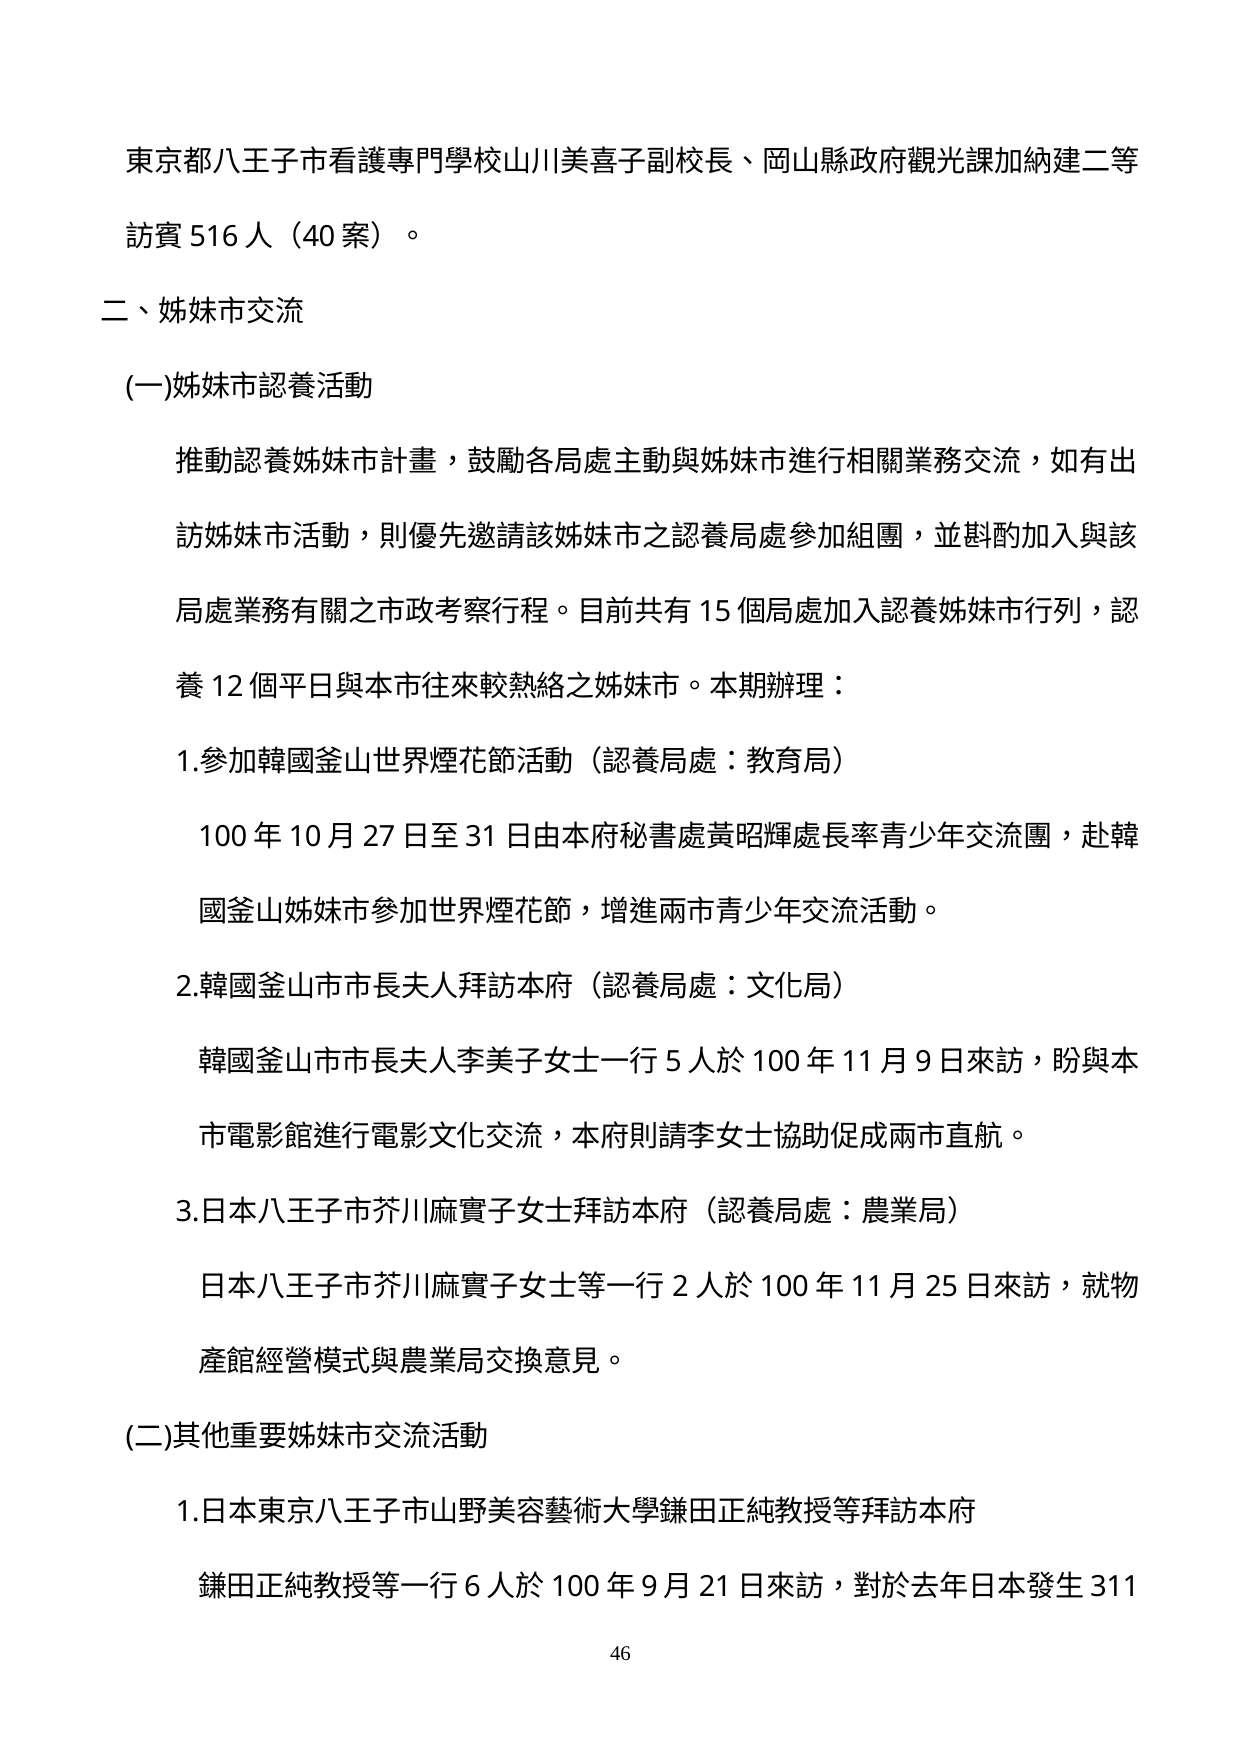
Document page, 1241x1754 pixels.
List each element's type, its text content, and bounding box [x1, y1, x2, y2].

text (二)其他重要姊妹市交流活動 [125, 1396, 1140, 1471]
text 本府秘書處100年下半年接待日本北九州市議員、瑞典駐香港暨澳門總領事Mr. Lars Danielsson、貝里斯警察暨公共安全部長辛格（Douglas A. Singh）、捷克經濟文化辦事處代表葛德凱（Mr. Juraj Koudelka）、荷蘭貿易暨投資辦事處代表傅康（Mr. Hans Fortuin）、韓國仁川廣域市議會副議長金基鴻、日本秋田縣仙北市門脇光浩市長、日本岡山縣知事石井正宏、外交部「2011國際青年台灣研習營」、「澳門中華文化交流協會」崔世平理事長、日本青森縣企業政策部次長武田志郎、日本東京八王子市山野美容藝術大學鐮田正純教授、英商RCRP RCR Power Managing Director Bob Drinkwater總經理、日本交流協會及日商企業交流團、紐西蘭3D動畫公司Huhu Studios執行長 Trevor Yaxley夫婦、美國職棒大聯盟亞太區副總裁Jim Small、日本西山雅規先生、辛亥百年美西海峽兩岸參訪團、美國西雅圖姊妹市協會會長吳小燕、北九州市副市長梅本和秀、「國際旅行暨接待聯誼會」貝瑞•費普斯(Barry Philps)主委夫婦及扶輪社多位前總監夫婦、青森縣三村申吾知事、德國礦山縣Vogel縣長、美國波特蘭姊妹市協會副會長張奇威先生、「南投水里鄉親會」、日本沖繩市東門美津子市長、日本株式會社環境保全中心、駐台北韓國代表丁相基先生、韓國釜山市市長夫人李美子女士、日本芦屋市議會日友好議員聯盟、日本八王子市芥川麻實子女士、澳洲商工辦事處馬克文處長、非洲奈及利亞聯邦首都特區FCT（Federal Capital Territory）副首長歐伯朗博士、日本東京都八王子市看護專門學校山川美喜子副校長、岡山縣政府觀光課加納建二等訪賓516人（40案）。 [125, 121, 1140, 271]
text 2.韓國釜山市市長夫人拜訪本府（認養局處：文化局） [175, 946, 1140, 1021]
text 韓國釜山市市長夫人李美子女士一行5人於100年11月9日來訪，盼與本市電影館進行電影文化交流，本府則請李女士協助促成兩市直航。 [198, 1021, 1140, 1171]
text 鎌田正純教授等一行6人於100年9月21日來訪，對於去年日本發生311 [198, 1546, 1140, 1621]
text 1.參加韓國釜山世界煙花節活動（認養局處：教育局） [175, 721, 1140, 796]
text 二、姊妹市交流 [100, 271, 1140, 346]
text 1.日本東京八王子市山野美容藝術大學鎌田正純教授等拜訪本府 [175, 1471, 1140, 1546]
text (一)姊妹市認養活動 [125, 346, 1140, 421]
text 3.日本八王子市芥川麻實子女士拜訪本府（認養局處：農業局） [175, 1171, 1140, 1246]
text 100年10月27日至31日由本府秘書處黃昭輝處長率青少年交流團，赴韓國釜山姊妹市參加世界煙花節，增進兩市青少年交流活動。 [198, 796, 1140, 946]
text 推動認養姊妹市計畫，鼓勵各局處主動與姊妹市進行相關業務交流，如有出訪姊妹市活動，則優先邀請該姊妹市之認養局處參加組團，並斟酌加入與該局處業務有關之市政考察行程。目前共有15個局處加入認養姊妹市行列，認養12個平日與本市往來較熱絡之姊妹市。本期辦理： [175, 421, 1140, 721]
text 日本八王子市芥川麻實子女士等一行2人於100年11月25日來訪，就物產館經營模式與農業局交換意見。 [198, 1246, 1140, 1396]
